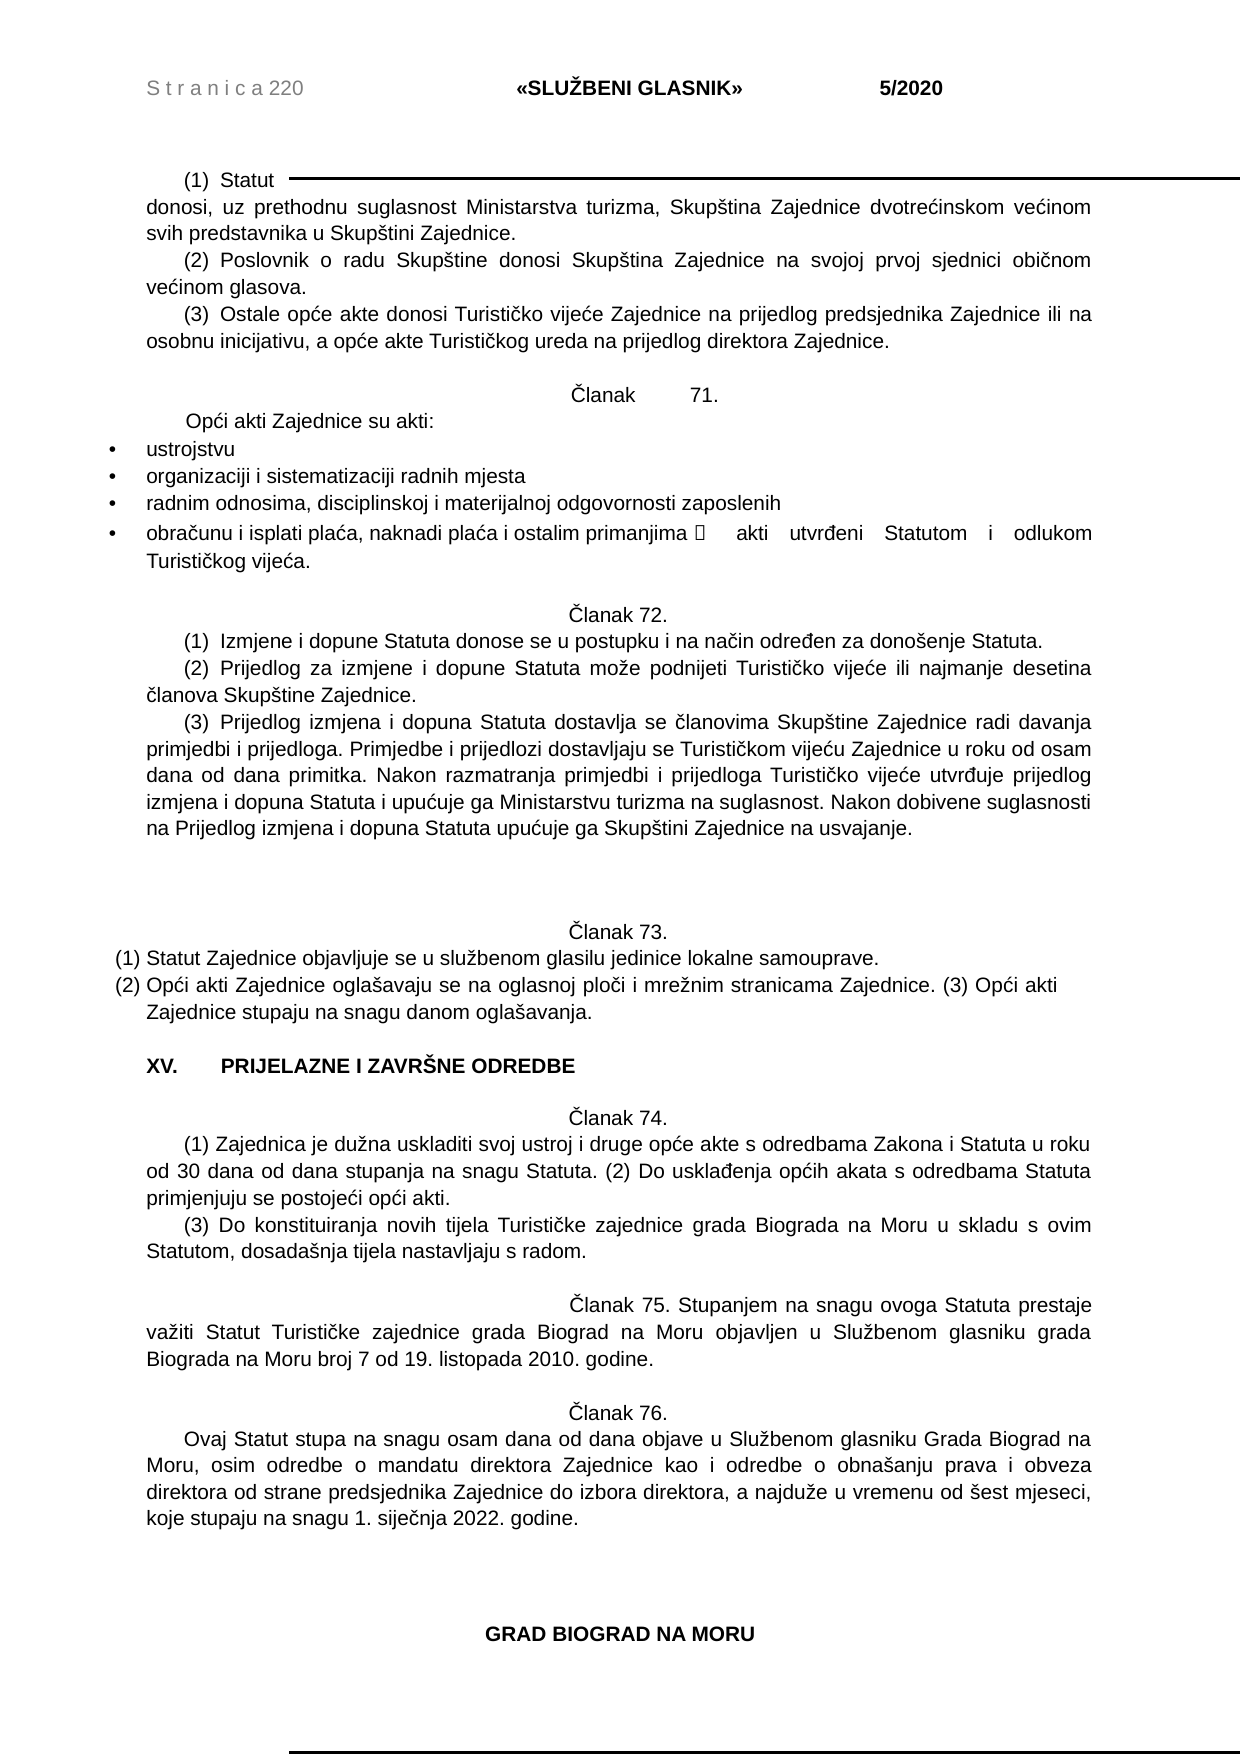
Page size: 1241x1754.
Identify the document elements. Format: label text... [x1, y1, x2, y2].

list obračunu i isplati plaća, naknadi plaća i ostalim primanjima  akti utvrđeni Statutom i odlukom Turističkog vijeća. [108, 518, 1093, 573]
list Poslovnik o radu Skupštine donosi Skupština Zajednice na svojoj prvoj sjednici običnom većinom glasova. [146, 248, 1093, 299]
text Članak 72. [159, 603, 1083, 627]
text Ovaj Statut stupa na snagu osam dana od dana objave u Službenom glasniku Grada Biograd na Moru, osim odredbe o mandatu direktora Zajednice kao i odredbe o obnašanju prava i obveza direktora od strane predsjednika Zajednice do izbora direktora, a najduže u vremenu od šest mjeseci, koje stupaju na snagu 1. siječnja 2022. godine. [146, 1427, 1093, 1530]
text Članak 71. Opći akti Zajednice su akti: [185, 383, 719, 433]
text Članak 74. [159, 1106, 1083, 1130]
list organizaciji i sistematizaciji radnih mjesta [108, 463, 1093, 487]
text Članak 76. [159, 1401, 1083, 1424]
text Članak 73. [159, 920, 1083, 944]
text (3) Do konstituiranja novih tijela Turističke zajednice grada Biograda na Moru u skladu s ovim Statutom, dosadašnja tijela nastavljaju s radom. [146, 1212, 1093, 1263]
list Prijedlog za izmjene i dopune Statuta može podnijeti Turističko vijeće ili najmanje desetina članova Skupštine Zajednice. [146, 656, 1093, 707]
list ustrojstvu [108, 436, 1093, 460]
list Statut Zajednice objavljuje se u službenom glasilu jedinice lokalne samouprave. [115, 946, 1059, 970]
subtitle XV. PRIJELAZNE I ZAVRŠNE ODREDBE [146, 1053, 1093, 1077]
list Prijedlog izmjena i dopuna Statuta dostavlja se članovima Skupštine Zajednice radi davanja primjedbi i prijedloga. Primjedbe i prijedlozi dostavljaju se Turističkom vijeću Zajednice u roku od osam dana od dana primitka. Nakon razmatranja primjedbi i prijedloga Turističko vijeće utvrđuje prijedlog izmjena i dopuna Statuta i upućuje ga Ministarstvu turizma na suglasnost. Nakon dobivene suglasnosti na Prijedlog izmjena i dopuna Statuta upućuje ga Skupštini Zajednice na usvajanje. [146, 710, 1093, 840]
list Ostale opće akte donosi Turističko vijeće Zajednice na prijedlog predsjednika Zajednice ili na osobnu inicijativu, a opće akte Turističkog ureda na prijedlog direktora Zajednice. [146, 302, 1093, 352]
list Opći akti Zajednice oglašavaju se na oglasnoj ploči i mrežnim stranicama Zajednice. (3) Opći akti Zajednice stupaju na snagu danom oglašavanja. [115, 973, 1059, 1023]
text (1) Zajednica je dužna uskladiti svoj ustroj i druge opće akte s odredbama Zakona i Statuta u roku od 30 dana od dana stupanja na snagu Statuta. (2) Do usklađenja općih akata s odredbama Statuta primjenjuju se postojeći opći akti. [146, 1132, 1093, 1209]
text Članak 75. Stupanjem na snagu ovoga Statuta prestaje važiti Statut Turističke zajednice grada Biograd na Moru objavljen u Službenom glasniku grada Biograda na Moru broj 7 od 19. listopada 2010. godine. [146, 1293, 1093, 1370]
list Statut donosi, uz prethodnu suglasnost Ministarstva turizma, Skupština Zajednice dvotrećinskom većinom svih predstavnika u Skupštini Zajednice. [146, 168, 1093, 245]
list Izmjene i dopune Statuta donose se u postupku i na način određen za donošenje Statuta. [146, 629, 1093, 653]
list radnim odnosima, disciplinskoj i materijalnoj odgovornosti zaposlenih [108, 491, 1093, 514]
